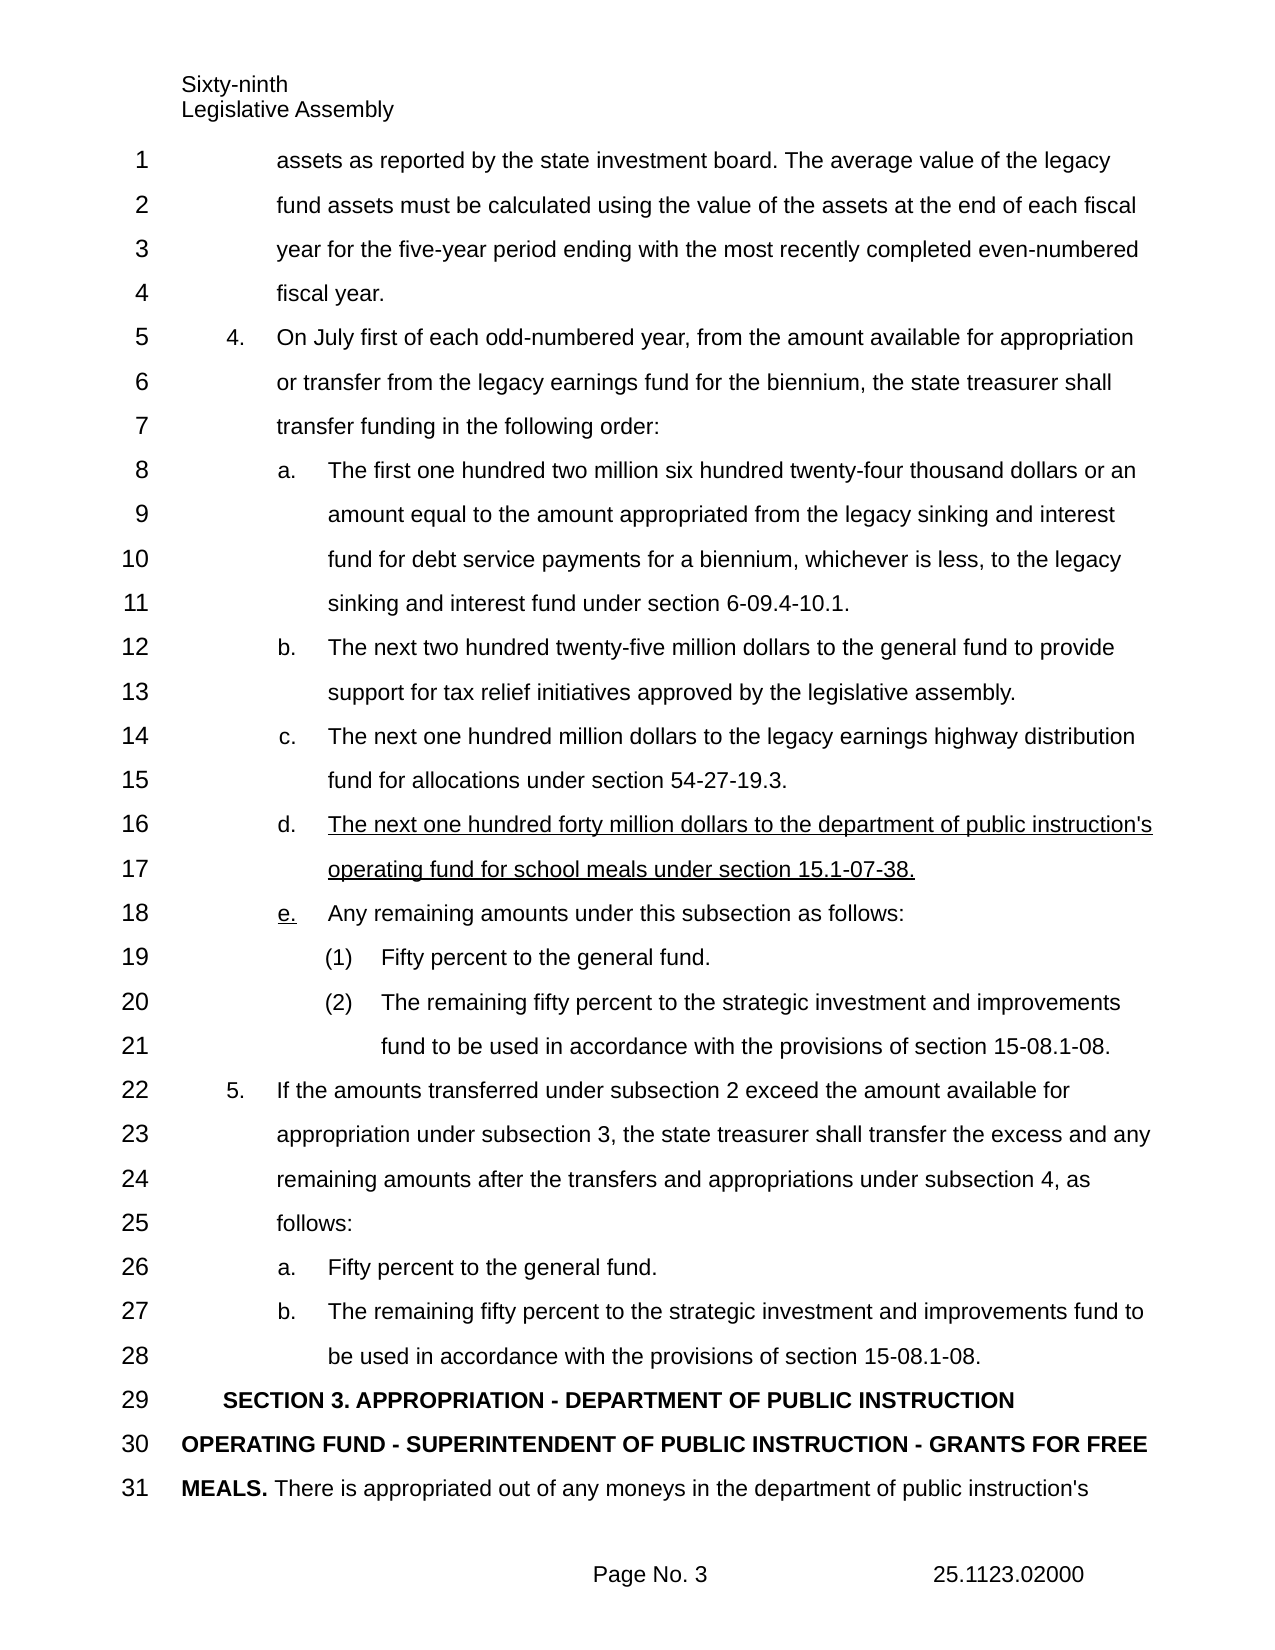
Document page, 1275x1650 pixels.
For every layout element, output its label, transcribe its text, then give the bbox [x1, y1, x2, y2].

text c. The next one hundred million dollars to the legacy earnings highway distribution fund for allocations under section 54‑27‑19.3. [181, 709, 1154, 797]
text b. The next two hundred twenty-five million dollars to the general fund to provide support for tax relief initiatives approved by the legislative assembly. [181, 620, 1154, 709]
text a. Fifty percent to the general fund. [181, 1240, 1154, 1284]
text d. The next one hundred forty million dollars to the department of public instruction's operating fund for school meals under section 15.1‑07‑38. [181, 797, 1154, 886]
text b. The remaining fifty percent to the strategic investment and improvements fund to be used in accordance with the provisions of section 15‑08.1‑08. [181, 1284, 1154, 1373]
text 5. If the amounts transferred under subsection 2 exceed the amount available for appropriation under subsection 3, the state treasurer shall transfer the excess and any remaining amounts after the transfers and appropriations under subsection 4, as follows: [181, 1063, 1154, 1240]
text (1) Fifty percent to the general fund. [181, 930, 1154, 974]
text 4. On July first of each odd‑numbered year, from the amount available for appropriation or transfer from the legacy earnings fund for the biennium, the state treasurer shall transfer funding in the following order: [181, 310, 1154, 443]
text e. Any remaining amounts under this subsection as follows: [181, 886, 1154, 930]
text SECTION 3. APPROPRIATION - DEPARTMENT OF PUBLIC INSTRUCTION OPERATING FUND - SUPERINTENDENT OF PUBLIC INSTRUCTION - GRANTS FOR FREE MEALS. There is appropriated out of any moneys in the department of public instruction's [181, 1373, 1154, 1506]
text a. The first one hundred two million six hundred twenty-four thousand dollars or an amount equal to the amount appropriated from the legacy sinking and interest fund for debt service payments for a biennium, whichever is less, to the legacy sinking and interest fund under section 6‑09.4‑10.1. [181, 443, 1154, 620]
text (2) The remaining fifty percent to the strategic investment and improvements fund to be used in accordance with the provisions of section 15‑08.1‑08. [181, 974, 1154, 1063]
text assets as reported by the state investment board. The average value of the legacy fund assets must be calculated using the value of the assets at the end of each fiscal year for the five‑year period ending with the most recently completed even‑numbered fiscal year. [181, 133, 1154, 310]
